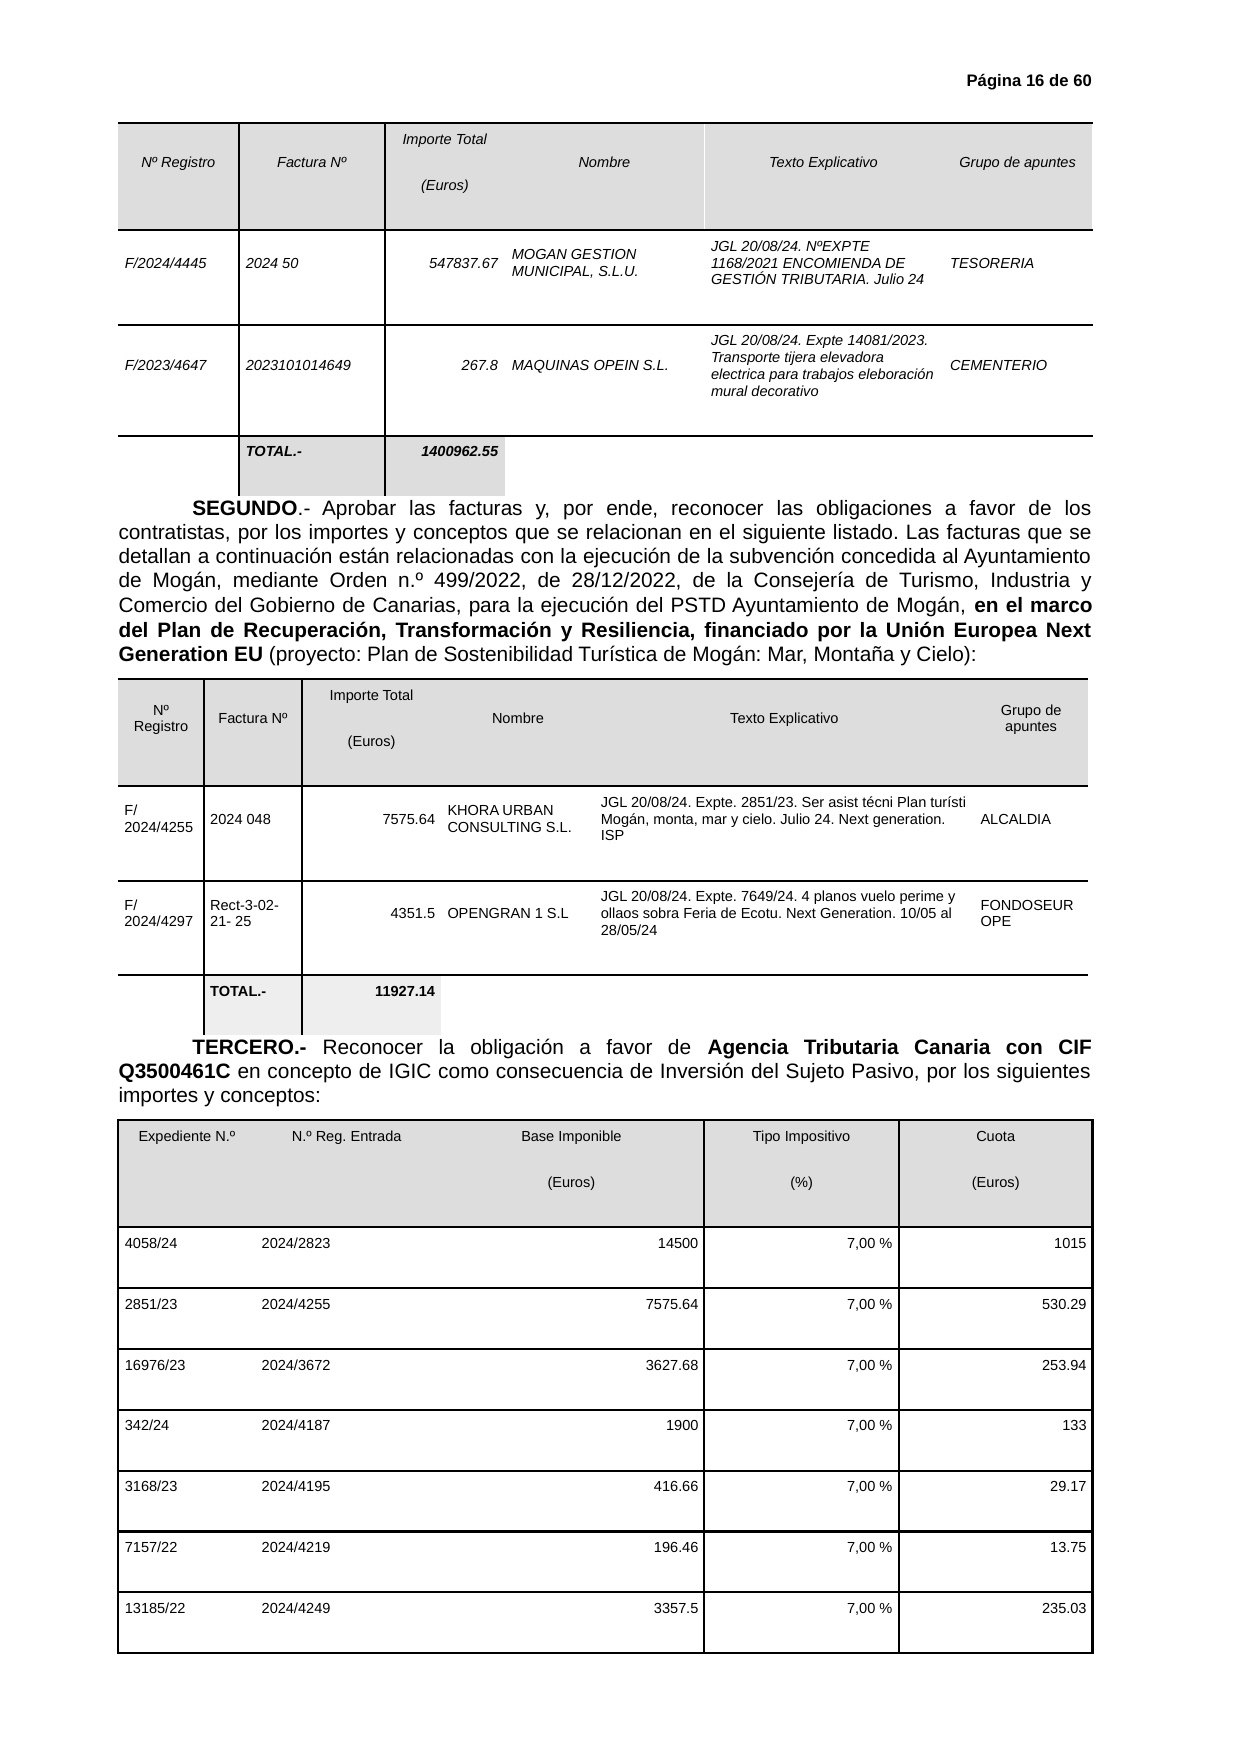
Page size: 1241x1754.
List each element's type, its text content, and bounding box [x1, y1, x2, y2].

table_cell 2023101014649 [240, 326, 384, 435]
table_cell JGL 20/08/24. Expte. 7649/24. 4 planos vuelo perime y ollaos sobra Feria de Ecotu. Next Generation. 10/05 al 28/05/24 [594, 882, 974, 974]
table_cell 1015 [900, 1228, 1091, 1287]
table_cell FONDOSEUROPE [974, 882, 1088, 974]
table_cell 2024/4249 [255, 1593, 438, 1652]
table_cell [974, 976, 1088, 1035]
table_cell 7,00 % [705, 1289, 898, 1348]
table_cell 235,03 [900, 1593, 1091, 1652]
table_cell F/2024/4445 [118, 231, 238, 323]
table_cell ALCALDIA [974, 787, 1088, 879]
table_cell [118, 437, 238, 496]
table_header N.º Reg. Entrada [255, 1121, 438, 1226]
table_cell 13,75 [900, 1533, 1091, 1591]
table_cell JGL 20/08/24. NºEXPTE 1168/2021 ENCOMIENDA DE GESTIÓN TRIBUTARIA. Julio 24 [705, 231, 944, 323]
table_cell 7,00 % [705, 1350, 898, 1409]
table_cell 1400962,55 [386, 437, 505, 496]
table_cell 2851/23 [119, 1289, 255, 1348]
table_cell 2024/4219 [255, 1533, 438, 1591]
table_cell 253,94 [900, 1350, 1091, 1409]
table_header Base Imponible (Euros) [438, 1121, 703, 1226]
table_header Grupo de apuntes [944, 124, 1092, 229]
table_header Nombre [505, 124, 704, 229]
table_cell 1900 [438, 1411, 703, 1469]
table_cell 16976/23 [119, 1350, 255, 1409]
table_cell 3357,5 [438, 1593, 703, 1652]
table_header Cuota (Euros) [900, 1121, 1091, 1226]
table_header Texto Explicativo [705, 124, 944, 229]
table_cell 4058/24 [119, 1228, 255, 1287]
table_cell JGL 20/08/24. Expte 14081/2023. Transporte tijera elevadora electrica para trabajos eleboración mural decorativo [705, 326, 944, 435]
table_cell TESORERIA [944, 231, 1092, 323]
table_header Texto Explicativo [594, 680, 974, 785]
table_header Tipo Impositivo (%) [705, 1121, 898, 1226]
table_cell 7,00 % [705, 1411, 898, 1469]
table_header Nº Registro [118, 680, 203, 785]
table_cell 2024/4187 [255, 1411, 438, 1469]
table_cell 2024/2823 [255, 1228, 438, 1287]
table_cell 13185/22 [119, 1593, 255, 1652]
table_cell TOTAL.- [205, 976, 301, 1035]
table_cell [118, 976, 203, 1035]
table_header Expediente N.º [119, 1121, 255, 1226]
table_cell [944, 437, 1092, 496]
table_cell 29,17 [900, 1472, 1091, 1530]
table_cell CEMENTERIO [944, 326, 1092, 435]
table_cell TOTAL.- [240, 437, 384, 496]
table_cell 2024/4195 [255, 1472, 438, 1530]
table_cell OPENGRAN 1 S.L [441, 882, 594, 974]
table_header Factura Nº [205, 680, 301, 785]
table_cell [705, 437, 944, 496]
table_header Grupo de apuntes [974, 680, 1088, 785]
table_cell 7,00 % [705, 1593, 898, 1652]
table_cell 267,8 [386, 326, 505, 435]
table_cell F/2023/4647 [118, 326, 238, 435]
text TERCERO.- Reconocer la obligación a favor de Agencia Tributaria Canaria con CIF Q3500461C en concepto de IGIC como consecuencia de Inversión del Sujeto Pasivo, por los siguientes importes y conceptos: [118, 1035, 1092, 1107]
table_cell 196,46 [438, 1533, 703, 1591]
table_cell 14500 [438, 1228, 703, 1287]
table_cell [441, 976, 594, 1035]
table_header Importe Total (Euros) [386, 124, 505, 229]
table_cell 416,66 [438, 1472, 703, 1530]
table_cell Rect-3-02-21- 25 [205, 882, 301, 974]
table_header Nombre [441, 680, 594, 785]
table_cell MOGAN GESTION MUNICIPAL, S.L.U. [505, 231, 704, 323]
table_cell 547837,67 [386, 231, 505, 323]
table_cell 4351,5 [303, 882, 441, 974]
text SEGUNDO.- Aprobar las facturas y, por ende, reconocer las obligaciones a favor de los contratistas, por los importes y conceptos que se relacionan en el siguiente listado. Las facturas que se detallan a continuación están relacionadas con la ejecución de la subvención concedida al Ayuntamiento de Mogán, mediante Orden n.º 499/2022, de 28/12/2022, de la Consejería de Turismo, Industria y Comercio del Gobierno de Canarias, para la ejecución del PSTD Ayuntamiento de Mogán, en el marco del Plan de Recuperación, Transformación y Resiliencia, financiado por la Unión Europea Next Generation EU (proyecto: Plan de Sostenibilidad Turística de Mogán: Mar, Montaña y Cielo): [118, 496, 1092, 666]
table_cell 2024/4255 [255, 1289, 438, 1348]
table_cell F/2024/4255 [118, 787, 203, 879]
table_cell 2024 50 [240, 231, 384, 323]
table_cell 3627,68 [438, 1350, 703, 1409]
table_cell F/2024/4297 [118, 882, 203, 974]
table_cell KHORA URBAN CONSULTING S.L. [441, 787, 594, 879]
table_cell 7,00 % [705, 1472, 898, 1530]
table_cell 133 [900, 1411, 1091, 1469]
table_cell 530,29 [900, 1289, 1091, 1348]
table_cell 7,00 % [705, 1533, 898, 1591]
table_cell 342/24 [119, 1411, 255, 1469]
table_cell [594, 976, 974, 1035]
table_cell 7575,64 [438, 1289, 703, 1348]
table_cell 3168/23 [119, 1472, 255, 1530]
table_header Factura Nº [240, 124, 384, 229]
table_header Nº Registro [118, 124, 238, 229]
table_cell 7575,64 [303, 787, 441, 879]
table_cell [505, 437, 704, 496]
table_cell 11927,14 [303, 976, 441, 1035]
table_cell MAQUINAS OPEIN S.L. [505, 326, 704, 435]
table_cell 7,00 % [705, 1228, 898, 1287]
table_cell 2024 048 [205, 787, 301, 879]
table_cell JGL 20/08/24. Expte. 2851/23. Ser asist técni Plan turísti Mogán, monta, mar y cielo. Julio 24. Next generation. ISP [594, 787, 974, 879]
table_header Importe Total (Euros) [303, 680, 441, 785]
table_cell 7157/22 [119, 1533, 255, 1591]
table_cell 2024/3672 [255, 1350, 438, 1409]
